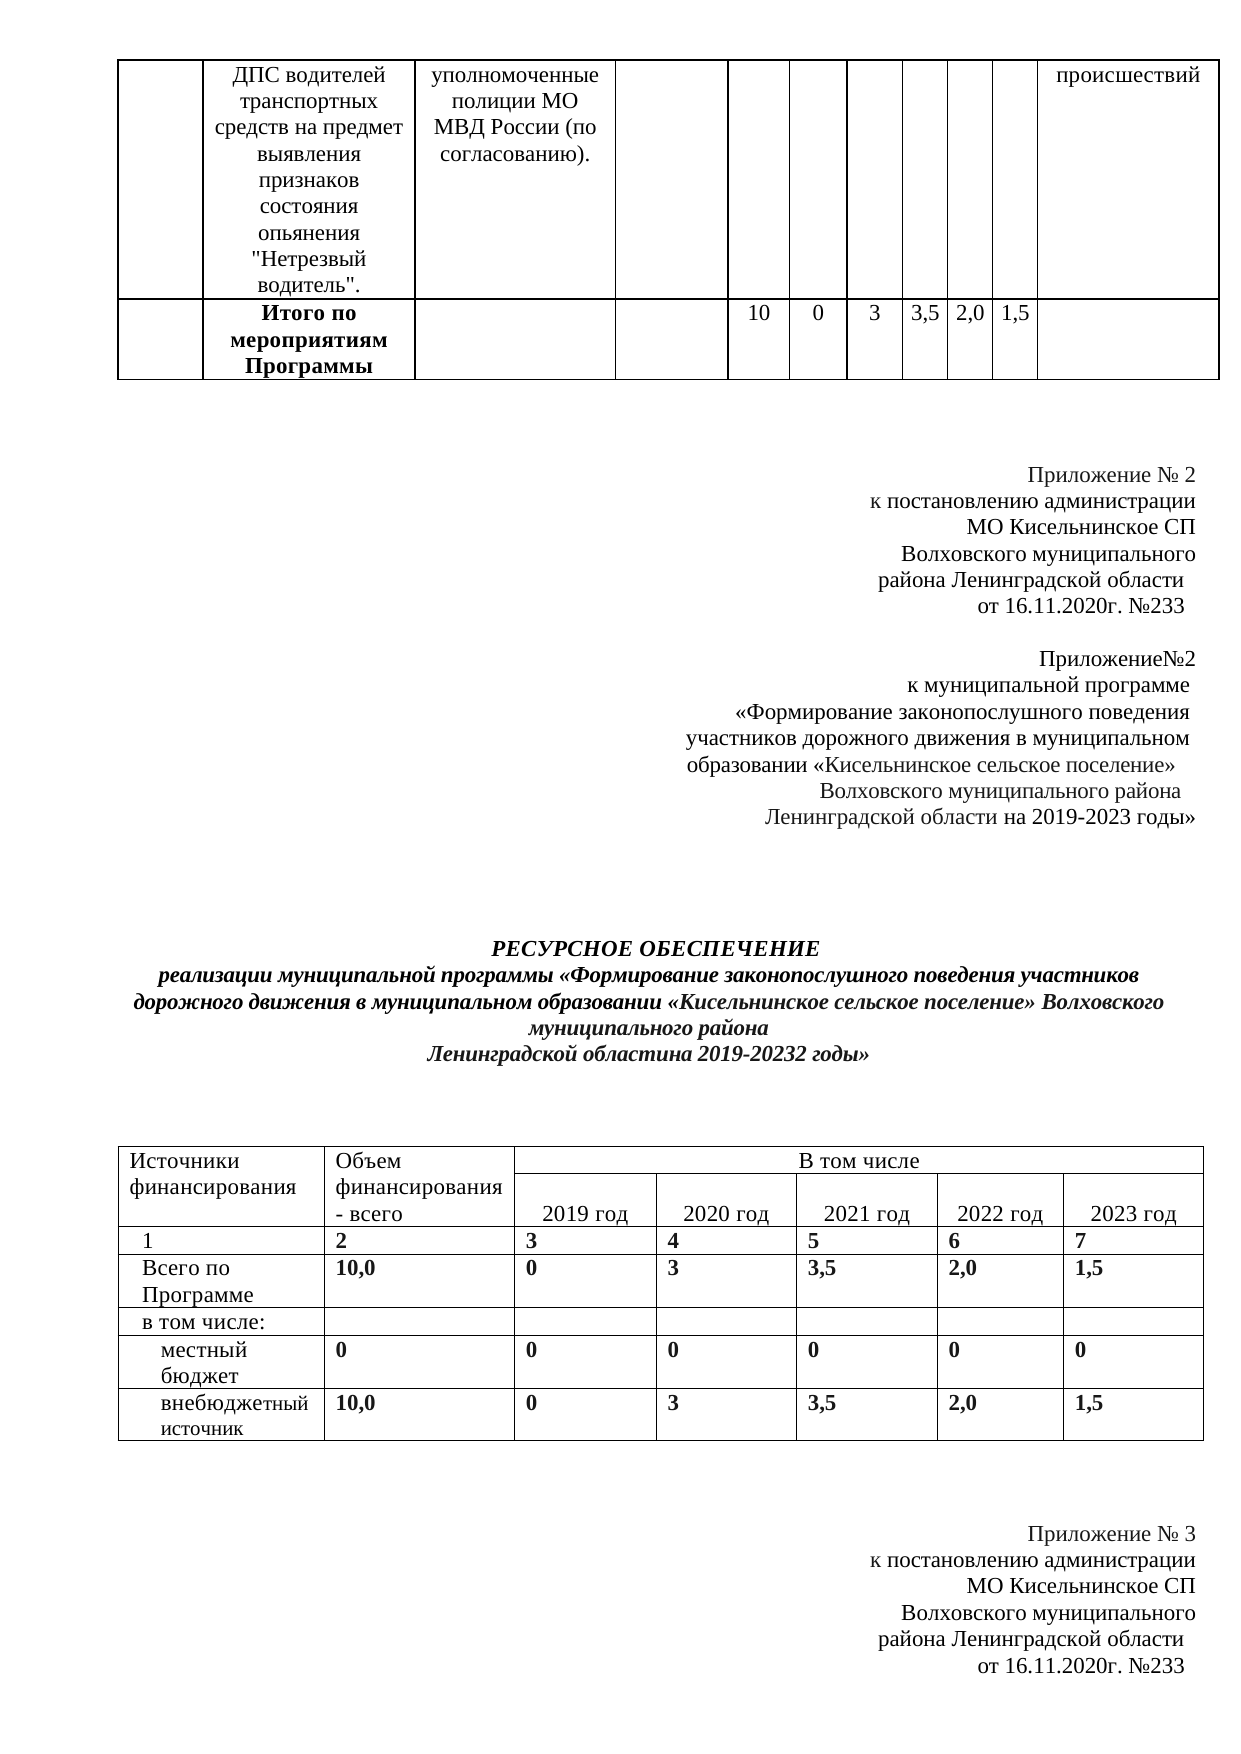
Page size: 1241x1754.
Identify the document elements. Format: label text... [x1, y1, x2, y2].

text участников дорожного движения в муниципальном [118, 724, 1196, 751]
table_cell [119, 300, 202, 378]
table_cell [657, 1308, 796, 1334]
table_cell 3 [848, 300, 902, 378]
table_cell 0 [1064, 1336, 1203, 1388]
text «Формирование законопослушного поведения [118, 698, 1196, 724]
table_cell 0 [325, 1336, 514, 1388]
table_cell 0 [515, 1389, 656, 1440]
table_cell местный бюджет [313, 1336, 324, 1388]
table_cell 3,5 [903, 300, 947, 378]
text Приложение№2 [118, 645, 1196, 672]
text района Ленинградской области [118, 1625, 1196, 1652]
table_cell 3 [657, 1389, 796, 1440]
table_cell 3,5 [797, 1255, 937, 1307]
table_cell 0 [797, 1336, 937, 1388]
table_cell ДПС водителей транспортных средств на предмет выявления признаков состояния опьянения "Нетрезвый водитель". [204, 61, 414, 298]
table_cell [948, 61, 992, 298]
table_cell 6 [938, 1227, 1063, 1253]
text Ленинградской области на 2019-2023 годы» [118, 803, 1196, 830]
table_cell [515, 1308, 656, 1334]
table_cell [616, 300, 727, 378]
text от 16.11.2020г. №233 [118, 1652, 1196, 1678]
table_cell 0 [938, 1336, 1063, 1388]
text Приложение № 3 [118, 1520, 1196, 1546]
table_cell 2023 год [1064, 1174, 1203, 1226]
table_cell местный бюджет [119, 1336, 161, 1388]
text к муниципальной программе [118, 672, 1196, 698]
table_cell [993, 61, 1037, 298]
text реализации муниципальной программы «Формирование законопослушного поведения участников дорожного движения в муниципальном образовании «Кисельнинское сельское поселение» Волховского муниципального района [118, 961, 1181, 1041]
table_cell 1,5 [1064, 1255, 1203, 1307]
table_cell 0 [515, 1336, 656, 1388]
table_header Источники финансирования [119, 1147, 324, 1226]
table_cell 2019 год [515, 1174, 656, 1226]
table_cell 2,0 [938, 1255, 1063, 1307]
table_cell [416, 300, 615, 378]
table_cell 1 [119, 1227, 142, 1253]
text образовании «Кисельнинское сельское поселение» [118, 751, 1181, 777]
text Волховского муниципального [118, 540, 1196, 566]
table_cell 0 [657, 1336, 796, 1388]
table_cell 10 [729, 300, 789, 378]
text района Ленинградской области [118, 566, 1196, 592]
table_cell 2021 год [797, 1174, 937, 1226]
text от 16.11.2020г. №233 [118, 592, 1196, 619]
table_cell 3 [657, 1255, 796, 1307]
table_cell [729, 61, 789, 298]
text к постановлению администрации [118, 1546, 1196, 1573]
table_cell 2 [325, 1227, 514, 1253]
table_cell 7 [1064, 1227, 1203, 1253]
table_cell [325, 1308, 514, 1334]
table_header Объем финансирования - всего [325, 1147, 514, 1226]
table_cell 0 [790, 300, 846, 378]
table_cell в том числе: [313, 1308, 324, 1334]
table_cell Итого по мероприятиям Программы [204, 300, 414, 378]
table_cell 4 [657, 1227, 796, 1253]
text РЕСУРСНОЕ ОБЕСПЕЧЕНИЕ [118, 935, 1196, 961]
table_cell [938, 1308, 1063, 1334]
text Приложение № 2 [118, 461, 1196, 487]
table_cell [1064, 1308, 1203, 1334]
text МО Кисельнинское СП [118, 1573, 1196, 1599]
table_cell 3,5 [797, 1389, 937, 1440]
table_cell 0 [515, 1255, 656, 1307]
table_cell [119, 61, 202, 298]
text Ленинградской областина 2019-20232 годы» [118, 1041, 1181, 1067]
table_cell происшествий [1038, 61, 1218, 298]
table_cell 1 [313, 1227, 324, 1253]
table_cell в том числе: [119, 1308, 142, 1334]
table_cell 2022 год [938, 1174, 1063, 1226]
table_cell внебюджетный источник [119, 1389, 324, 1440]
table_cell уполномоченные полиции МО МВД России (по согласованию). [416, 61, 615, 298]
text Волховского муниципального района [118, 777, 1181, 803]
table_cell Всего по Программе [119, 1255, 142, 1307]
table_cell 5 [797, 1227, 937, 1253]
table_cell 1,5 [993, 300, 1037, 378]
text к постановлению администрации [118, 487, 1196, 513]
table_cell [797, 1308, 937, 1334]
table_header В том числе [515, 1147, 1203, 1173]
table_cell 10,0 [325, 1255, 514, 1307]
table_cell [790, 61, 846, 298]
table_cell 2,0 [938, 1389, 1063, 1440]
table_cell 2,0 [948, 300, 992, 378]
table_cell 3 [515, 1227, 656, 1253]
table_cell 10,0 [325, 1389, 514, 1440]
text МО Кисельнинское СП [118, 513, 1196, 540]
text Волховского муниципального [118, 1599, 1196, 1625]
table_cell 2020 год [657, 1174, 796, 1226]
table_cell Всего по Программе [313, 1255, 324, 1307]
table_cell [903, 61, 947, 298]
table_cell [1038, 300, 1218, 378]
table_cell 1,5 [1064, 1389, 1203, 1440]
table_cell [616, 61, 727, 298]
table_cell [848, 61, 902, 298]
